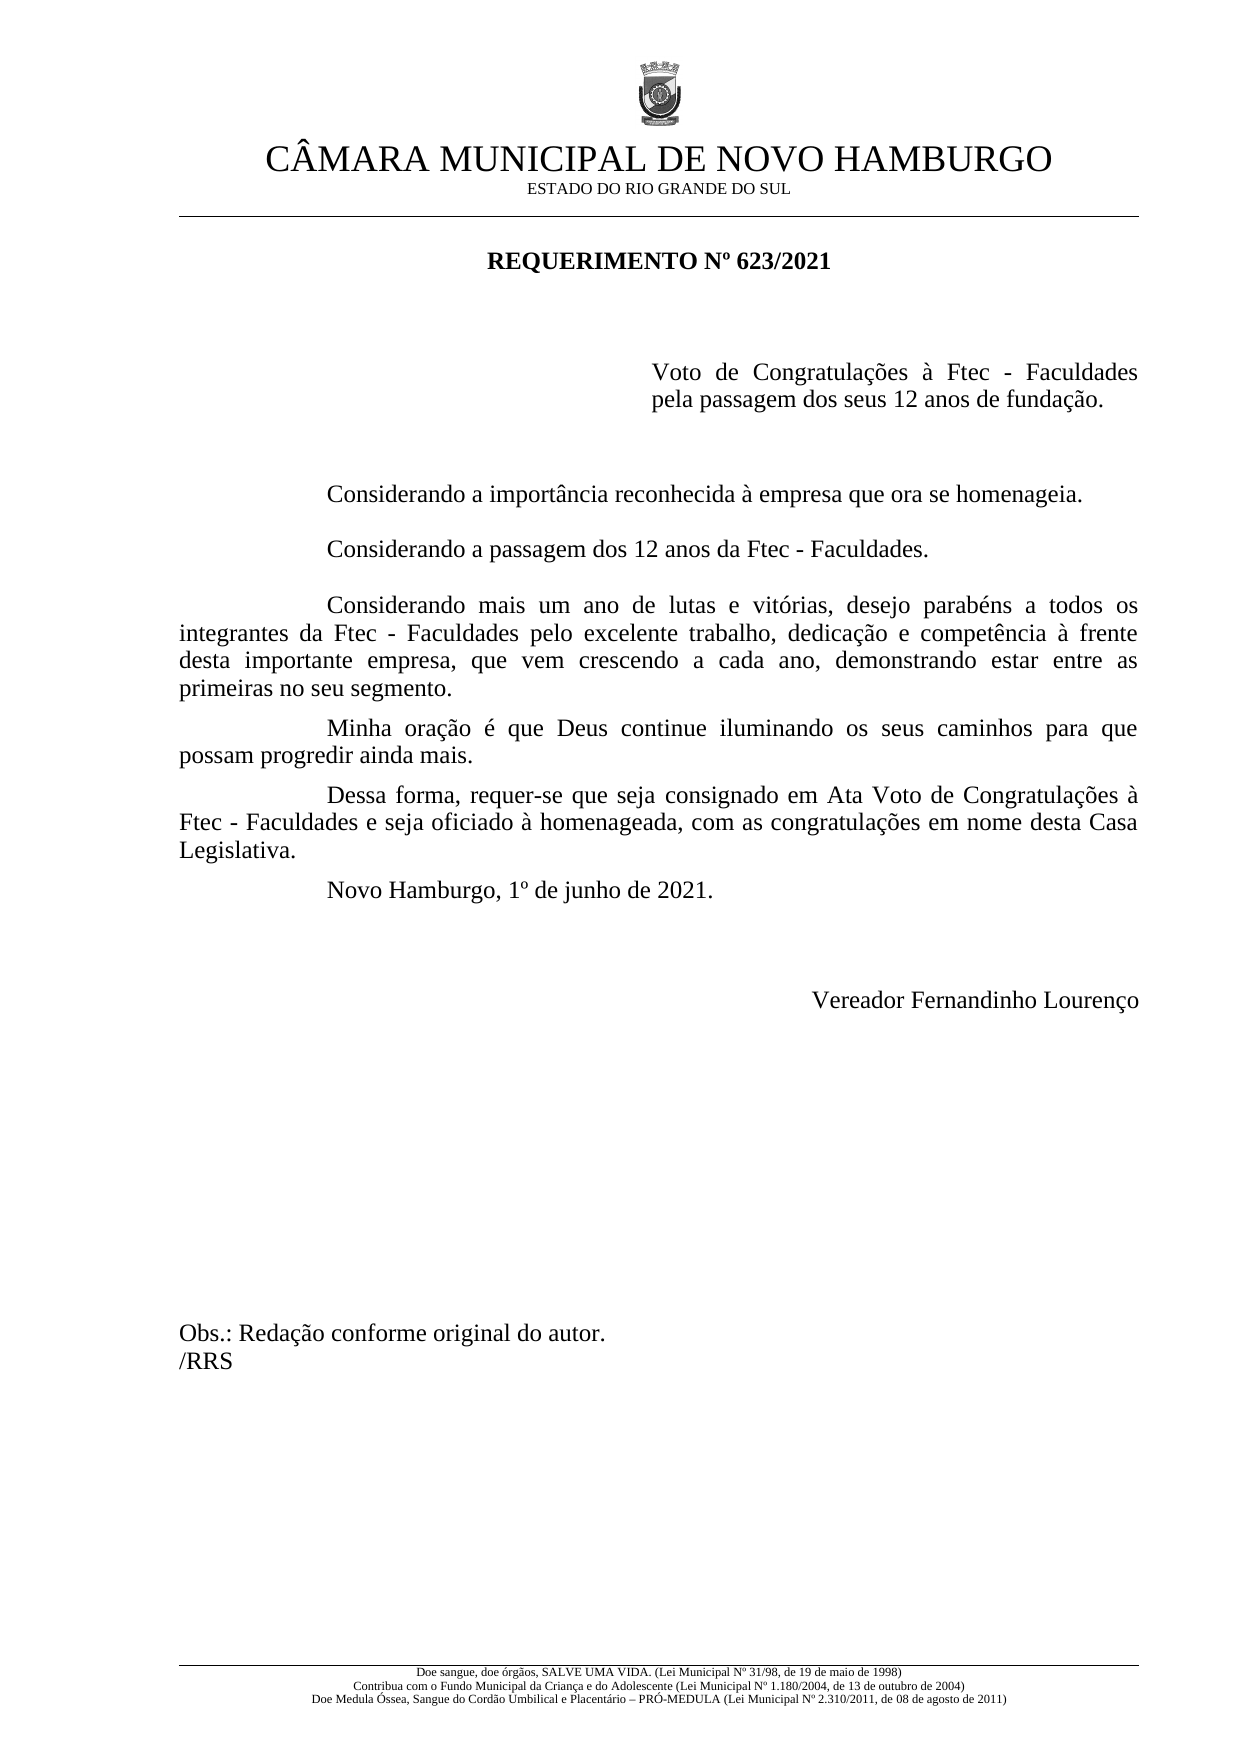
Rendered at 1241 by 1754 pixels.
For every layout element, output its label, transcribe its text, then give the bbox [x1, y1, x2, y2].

text Novo Hamburgo, 1º de junho de 2021. [179, 876, 1139, 903]
text Voto de Congratulações à Ftec - Faculdades pela passagem dos seus 12 anos de fundação. [651, 358, 1139, 413]
text Obs.: Redação conforme original do autor. [179, 1319, 1139, 1347]
text Dessa forma, requer-se que seja consignado em Ata Voto de Congratulações à Ftec - Faculdades e seja oficiado à homenageada, com as congratulações em nome desta Casa Legislativa. [179, 781, 1139, 864]
text Vereador Fernandinho Lourenço [179, 987, 1139, 1014]
text Considerando a passagem dos 12 anos da Ftec - Faculdades. [179, 536, 1139, 563]
text Minha oração é que Deus continue iluminando os seus caminhos para que possam progredir ainda mais. [179, 714, 1139, 769]
text /RRS [179, 1347, 1139, 1374]
text Considerando a importância reconhecida à empresa que ora se homenageia. [179, 480, 1139, 508]
text REQUERIMENTO Nº 623/2021 [179, 247, 1139, 274]
text Considerando mais um ano de lutas e vitórias, desejo parabéns a todos os integrantes da Ftec - Faculdades pelo excelente trabalho, dedicação e competência à frente desta importante empresa, que vem crescendo a cada ano, demonstrando estar entre as primeiras no seu segmento. [179, 591, 1139, 702]
